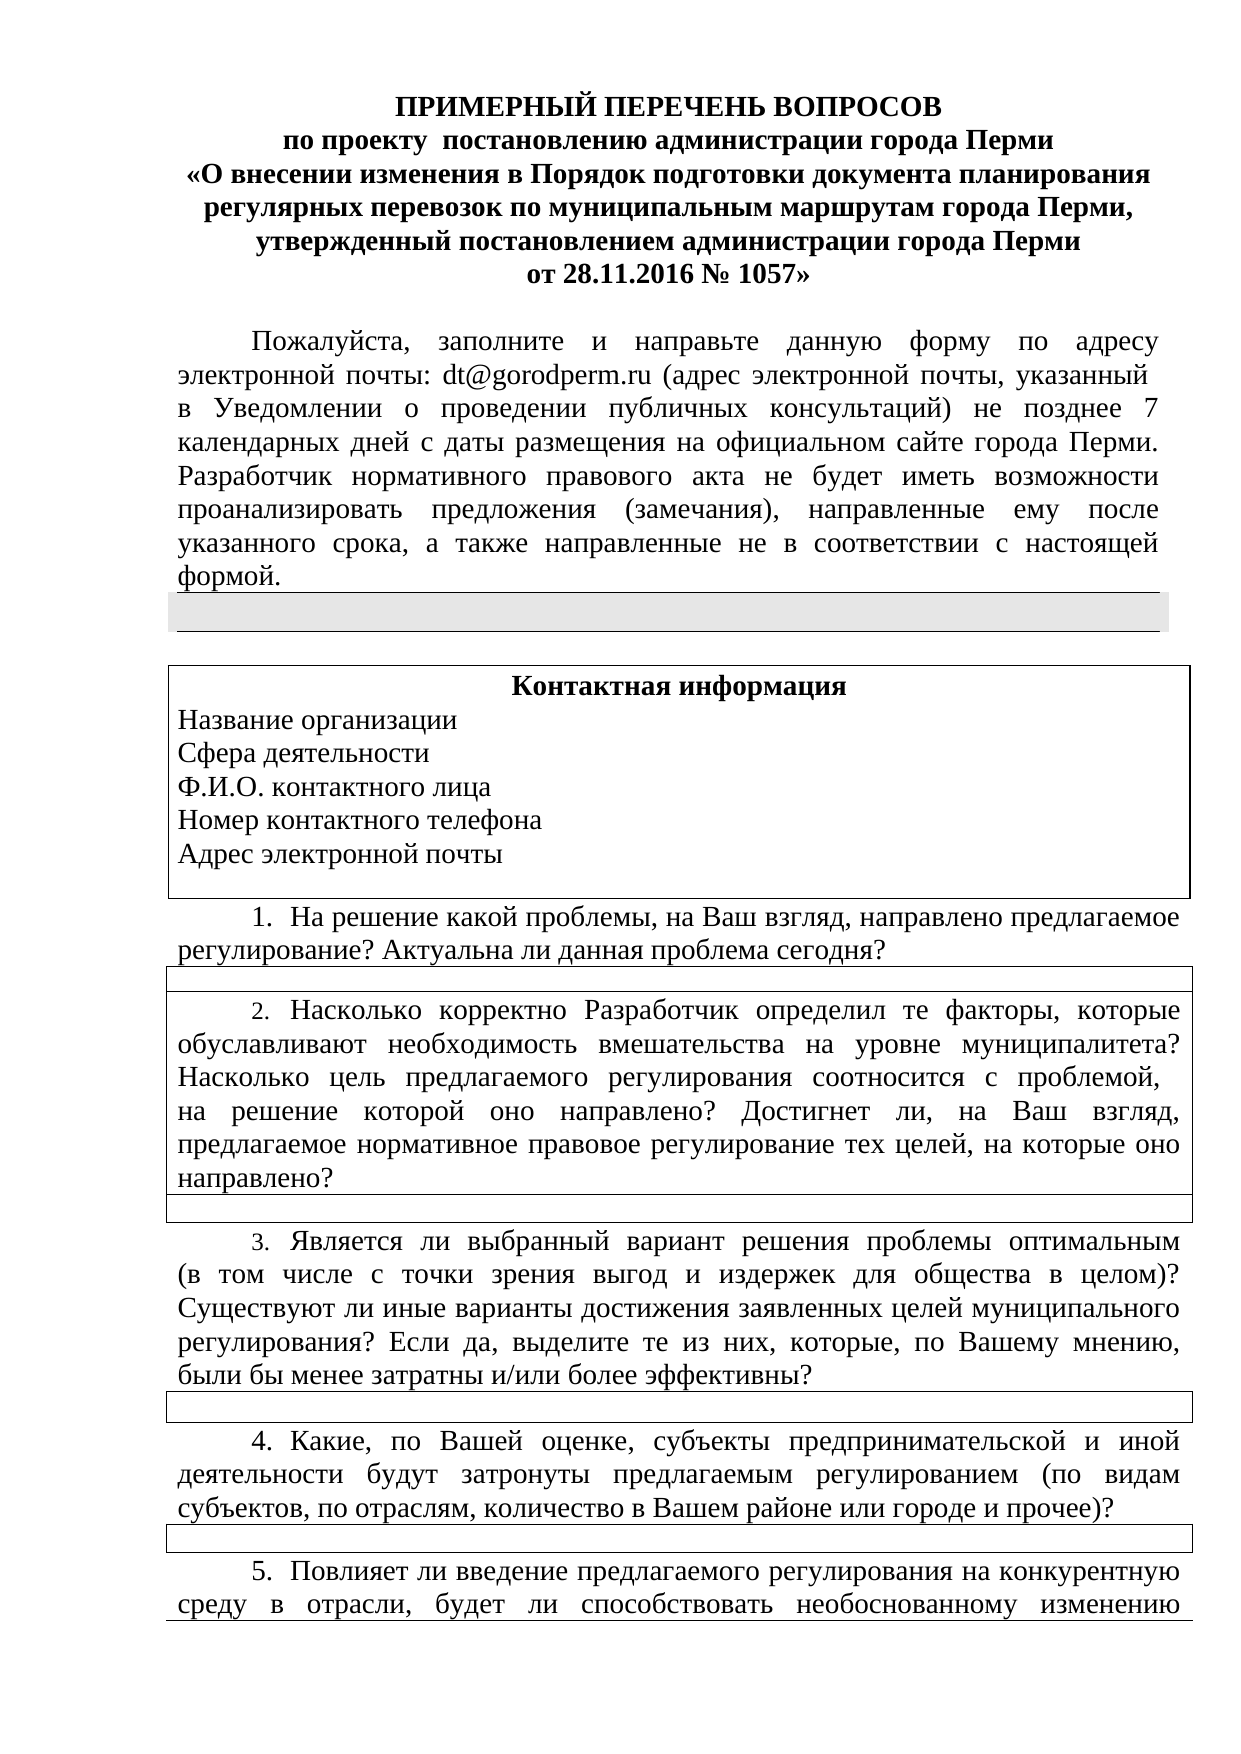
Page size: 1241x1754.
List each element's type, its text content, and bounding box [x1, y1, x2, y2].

table_cell [167, 967, 1192, 991]
table_cell [167, 1392, 1192, 1422]
text Адрес электронной почты [177, 836, 1181, 869]
table_cell Повлияет ли введение предлагаемого регулирования на конкурентную среду в отрасли, будет ли способствовать необоснованному изменению [166, 1553, 1192, 1620]
table_header ПРИМЕРНЫЙ ПЕРЕЧЕНЬ ВОПРОСОВ по проекту постановлению администрации города Перми «О внесении изменения в Порядок подготовки документа планирования регулярных перевозок по муниципальным маршрутам города Перми, утвержденный постановлением администрации города Перми от 28.11.2016 № 1057» Пожалуйста, заполните и направьте данную форму по адресу электронной почты: dt@gorodperm.ru (адрес электронной почты, указанный в Уведомлении о проведении публичных консультаций) не позднее 7 календарных дней с даты размещения на официальном сайте города Перми. Разработчик нормативного правового акта не будет иметь возможности проанализировать предложения (замечания), направленные ему после указанного срока, а также направленные не в соответствии с настоящей формой. [166, 89, 1171, 665]
table_cell Какие, по Вашей оценке, субъекты предпринимательской и иной деятельности будут затронуты предлагаемым регулированием (по видам субъектов, по отраслям, количество в Вашем районе или городе и прочее)? [166, 1423, 1192, 1523]
text Название организации [177, 702, 1181, 735]
table_header На решение какой проблемы, на Ваш взгляд, направлено предлагаемое регулирование? Актуальна ли данная проблема сегодня? [166, 899, 1192, 966]
text Контактная информация [169, 666, 1189, 702]
text Номер контактного телефона [177, 802, 1181, 836]
table_cell Является ли выбранный вариант решения проблемы оптимальным (в том числе с точки зрения выгод и издержек для общества в целом)? Существуют ли иные варианты достижения заявленных целей муниципального регулирования? Если да, выделите те из них, которые, по Вашему мнению, были бы менее затратны и/или более эффективны? [166, 1223, 1192, 1391]
table_cell [167, 1525, 1192, 1552]
table_cell [167, 1195, 1192, 1222]
text Ф.И.О. контактного лица [177, 769, 1181, 802]
table_cell Насколько корректно Разработчик определил те факторы, которые обуславливают необходимость вмешательства на уровне муниципалитета? Насколько цель предлагаемого регулирования соотносится с проблемой, на решение которой оно направлено? Достигнет ли, на Ваш взгляд, предлагаемое нормативное правовое регулирование тех целей, на которые оно направлено? [167, 992, 1192, 1193]
text Сфера деятельности [177, 735, 1181, 769]
